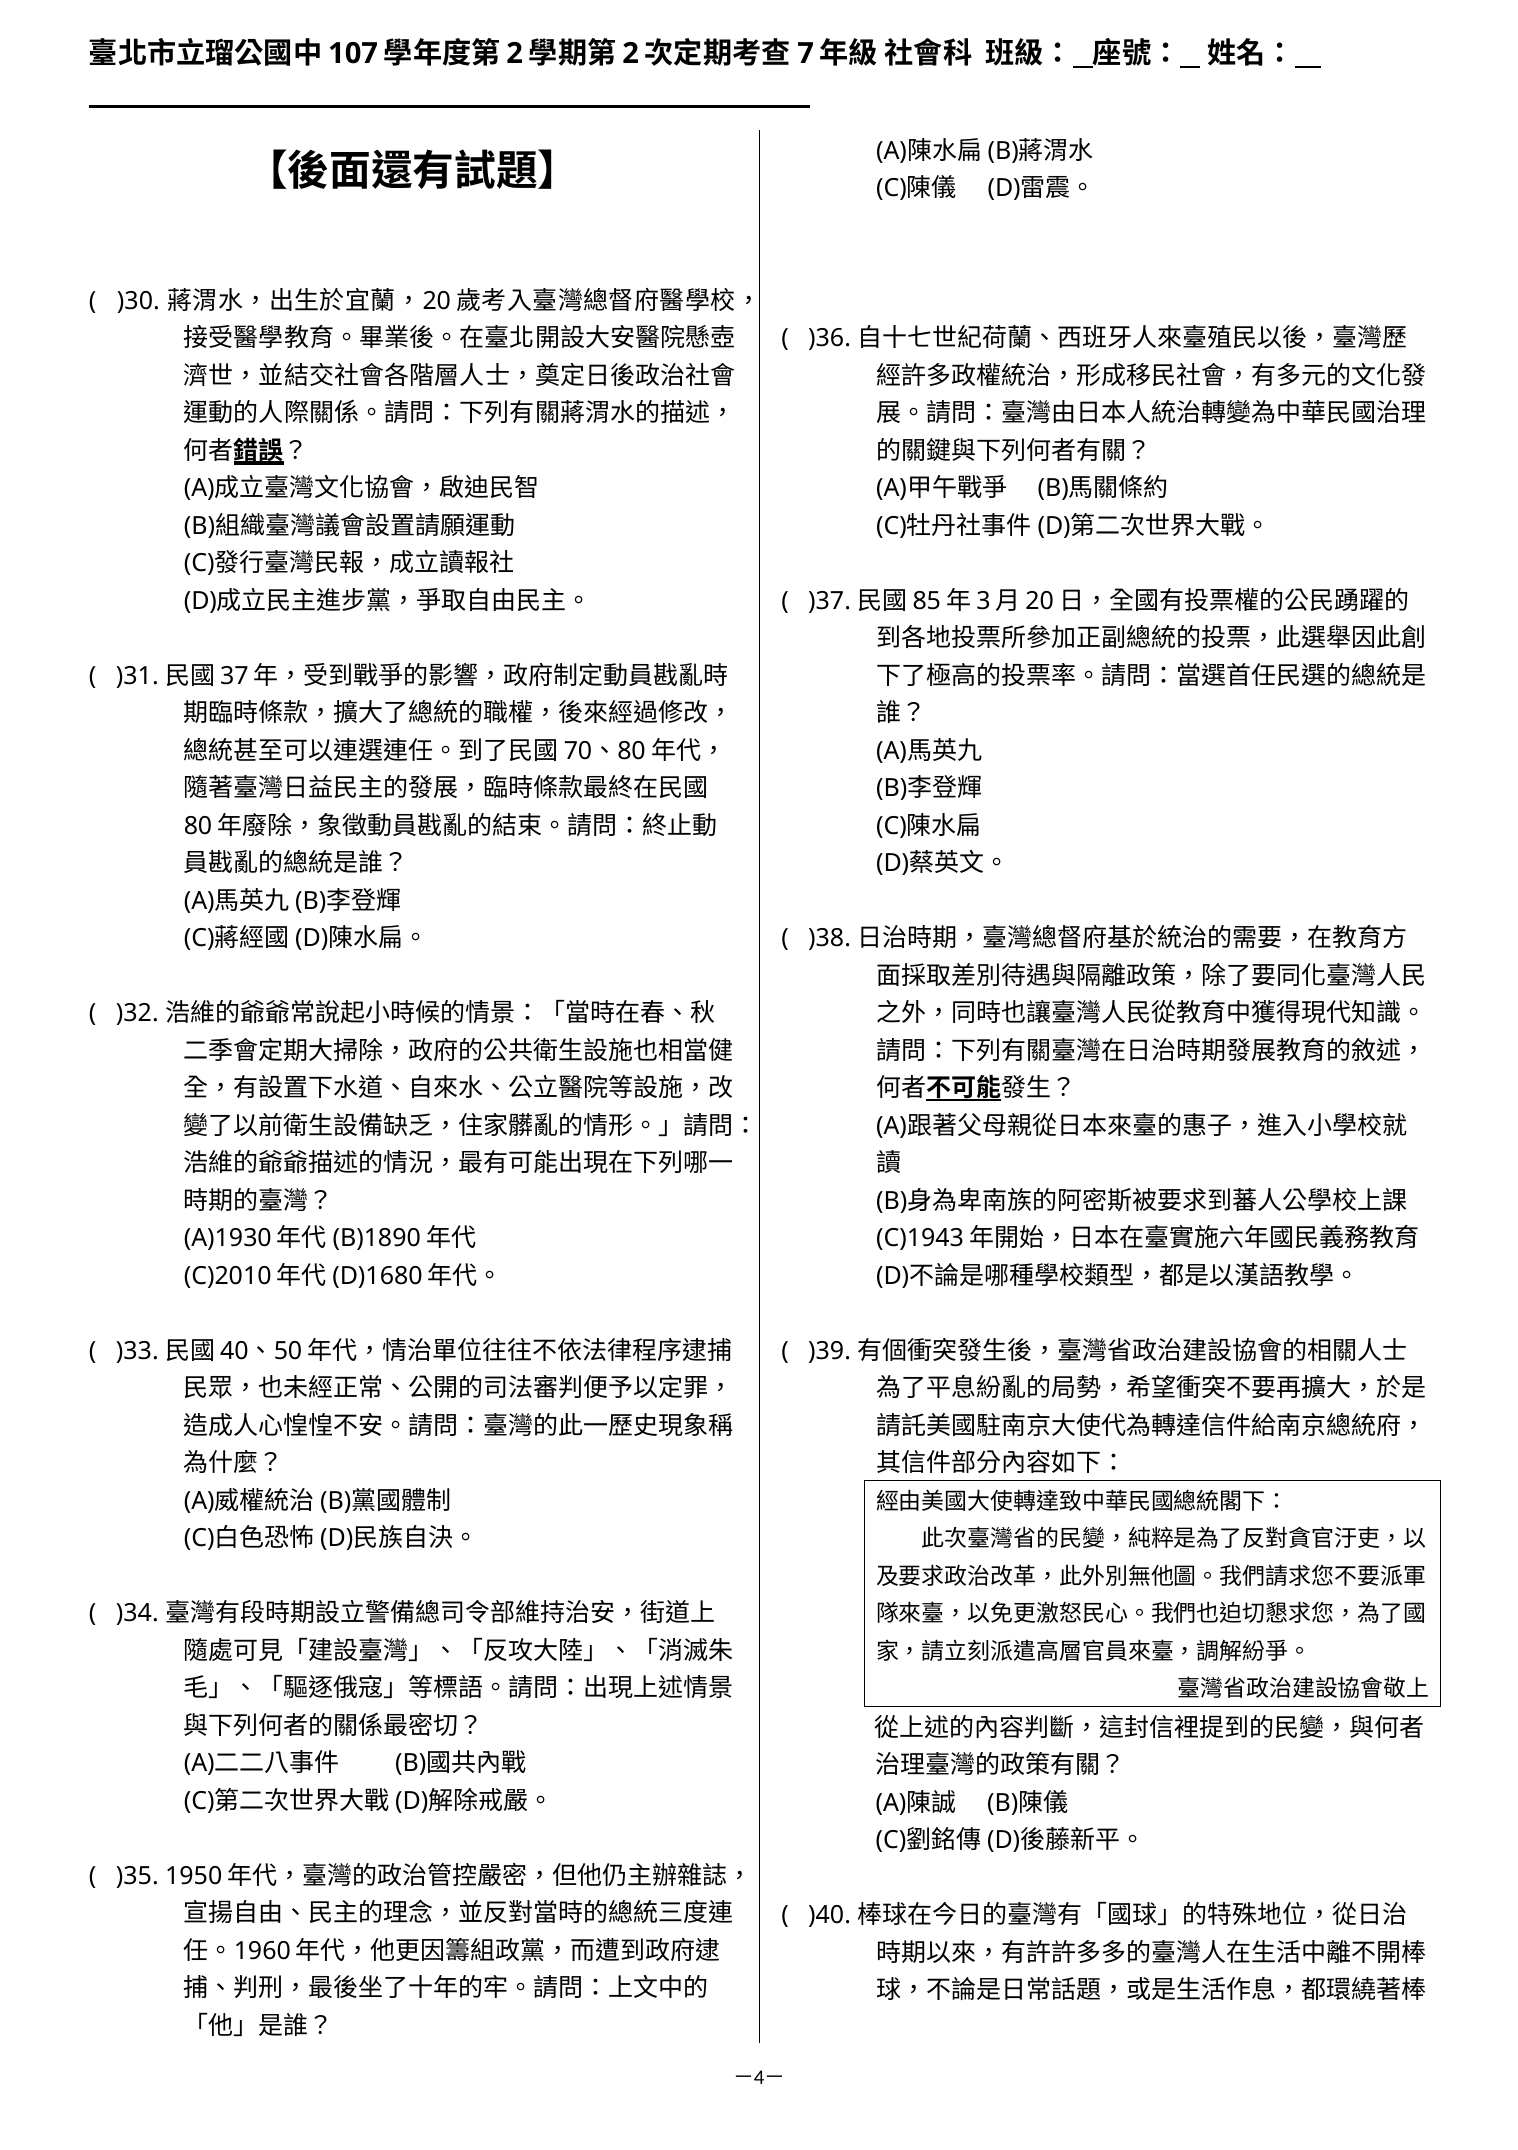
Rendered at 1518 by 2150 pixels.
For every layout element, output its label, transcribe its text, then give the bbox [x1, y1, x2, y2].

text ( )37. 民國85年3月20日，全國有投票權的公民踴躍的到各地投票所參加正副總統的投票，此選舉因此創下了極高的投票率。請問：當選首任民選的總統是誰？ (A)馬英九 (B)李登輝 (C)陳水扁 (D)蔡英文。 [781, 580, 1429, 880]
text ( )40. 棒球在今日的臺灣有「國球」的特殊地位，從日治時期以來，有許許多多的臺灣人在生活中離不開棒球，不論是日常話題，或是生活作息，都環繞著棒球的種種賽事。這樣的情況，直到今日仍然如此。1937年，嘉義農林學校棒球隊代表臺灣參加日本甲子園高中棒球錦標賽，獲得亞軍。近年，這事蹟後也被拍成電影，引起更多人的注意。請問：嘉義農林學校在日治時期是屬於哪一種類型的教育制度？ (A)初等教育 (B)中等教育 (C)高等教育 (D)留學教育。 [781, 1894, 1429, 2007]
text ( )34. 臺灣有段時期設立警備總司令部維持治安，街道上隨處可見「建設臺灣」、「反攻大陸」、「消滅朱毛」、「驅逐俄寇」等標語。請問：出現上述情景與下列何者的關係最密切？ (A)二二八事件 (B)國共內戰 (C)第二次世界大戰 (D)解除戒嚴。 [89, 1592, 737, 1817]
text ( )32. 浩維的爺爺常說起小時候的情景：「當時在春、秋二季會定期大掃除，政府的公共衛生設施也相當健全，有設置下水道、自來水、公立醫院等設施，改變了以前衛生設備缺乏，住家髒亂的情形。」請問：浩維的爺爺描述的情況，最有可能出現在下列哪一時期的臺灣？ (A)1930年代 (B)1890年代 (C)2010年代 (D)1680年代。 [89, 992, 737, 1292]
text ( )35. 1950年代，臺灣的政治管控嚴密，但他仍主辦雜誌，宣揚自由、民主的理念，並反對當時的總統三度連任。1960年代，他更因籌組政黨，而遭到政府逮捕、判刑，最後坐了十年的牢。請問：上文中的「他」是誰？ (A)陳水扁 (B)蔣渭水 (C)陳儀 (D)雷震。 [781, 130, 1429, 205]
text ( )36. 自十七世紀荷蘭、西班牙人來臺殖民以後，臺灣歷經許多政權統治，形成移民社會，有多元的文化發展。請問：臺灣由日本人統治轉變為中華民國治理的關鍵與下列何者有關？ (A)甲午戰爭 (B)馬關條約 (C)牡丹社事件 (D)第二次世界大戰。 [781, 317, 1429, 542]
text ( )33. 民國40、50年代，情治單位往往不依法律程序逮捕民眾，也未經正常、公開的司法審判便予以定罪，造成人心惶惶不安。請問：臺灣的此一歷史現象稱為什麼？ (A)威權統治 (B)黨國體制 (C)白色恐怖 (D)民族自決。 [89, 1330, 737, 1555]
text ( )30. 蔣渭水，出生於宜蘭，20歲考入臺灣總督府醫學校，接受醫學教育。畢業後。在臺北開設大安醫院懸壺濟世，並結交社會各階層人士，奠定日後政治社會運動的人際關係。請問：下列有關蔣渭水的描述，何者錯誤？ (A)成立臺灣文化協會，啟迪民智 (B)組織臺灣議會設置請願運動 (C)發行臺灣民報，成立讀報社 (D)成立民主進步黨，爭取自由民主。 [89, 280, 737, 617]
text 【後面還有試題】 [89, 130, 737, 205]
text ( )31. 民國37年，受到戰爭的影響，政府制定動員戡亂時期臨時條款，擴大了總統的職權，後來經過修改，總統甚至可以連選連任。到了民國70、80年代，隨著臺灣日益民主的發展，臨時條款最終在民國80年廢除，象徵動員戡亂的結束。請問：終止動員戡亂的總統是誰？ (A)馬英九 (B)李登輝 (C)蔣經國 (D)陳水扁。 [89, 655, 737, 992]
text ( )38. 日治時期，臺灣總督府基於統治的需要，在教育方面採取差別待遇與隔離政策，除了要同化臺灣人民之外，同時也讓臺灣人民從教育中獲得現代知識。請問：下列有關臺灣在日治時期發展教育的敘述，何者不可能發生？ (A)跟著父母親從日本來臺的惠子，進入小學校就讀 (B)身為卑南族的阿密斯被要求到蕃人公學校上課 (C)1943年開始，日本在臺實施六年國民義務教育 (D)不論是哪種學校類型，都是以漢語教學。 [781, 917, 1429, 1292]
text ( )35. 1950年代，臺灣的政治管控嚴密，但他仍主辦雜誌，宣揚自由、民主的理念，並反對當時的總統三度連任。1960年代，他更因籌組政黨，而遭到政府逮捕、判刑，最後坐了十年的牢。請問：上文中的「他」是誰？ (A)陳水扁 (B)蔣渭水 (C)陳儀 (D)雷震。 [89, 1855, 737, 2042]
text 從上述的內容判斷，這封信裡提到的民變，與何者治理臺灣的政策有關？ (A)陳誠 (B)陳儀 (C)劉銘傳 (D)後藤新平。 [874, 1707, 1429, 1857]
text ( )39. 有個衝突發生後，臺灣省政治建設協會的相關人士為了平息紛亂的局勢，希望衝突不要再擴大，於是請託美國駐南京大使代為轉達信件給南京總統府，其信件部分內容如下： [781, 1330, 1429, 1480]
table_header 經由美國大使轉達致中華民國總統閣下： 此次臺灣省的民變，純粹是為了反對貪官汙吏，以及要求政治改革，此外別無他圖。我們請求您不要派軍隊來臺，以免更激怒民心。我們也迫切懇求您，為了國家，請立刻派遣高層官員來臺，調解紛爭。 臺灣省政治建設協會敬上 [865, 1481, 1440, 1706]
